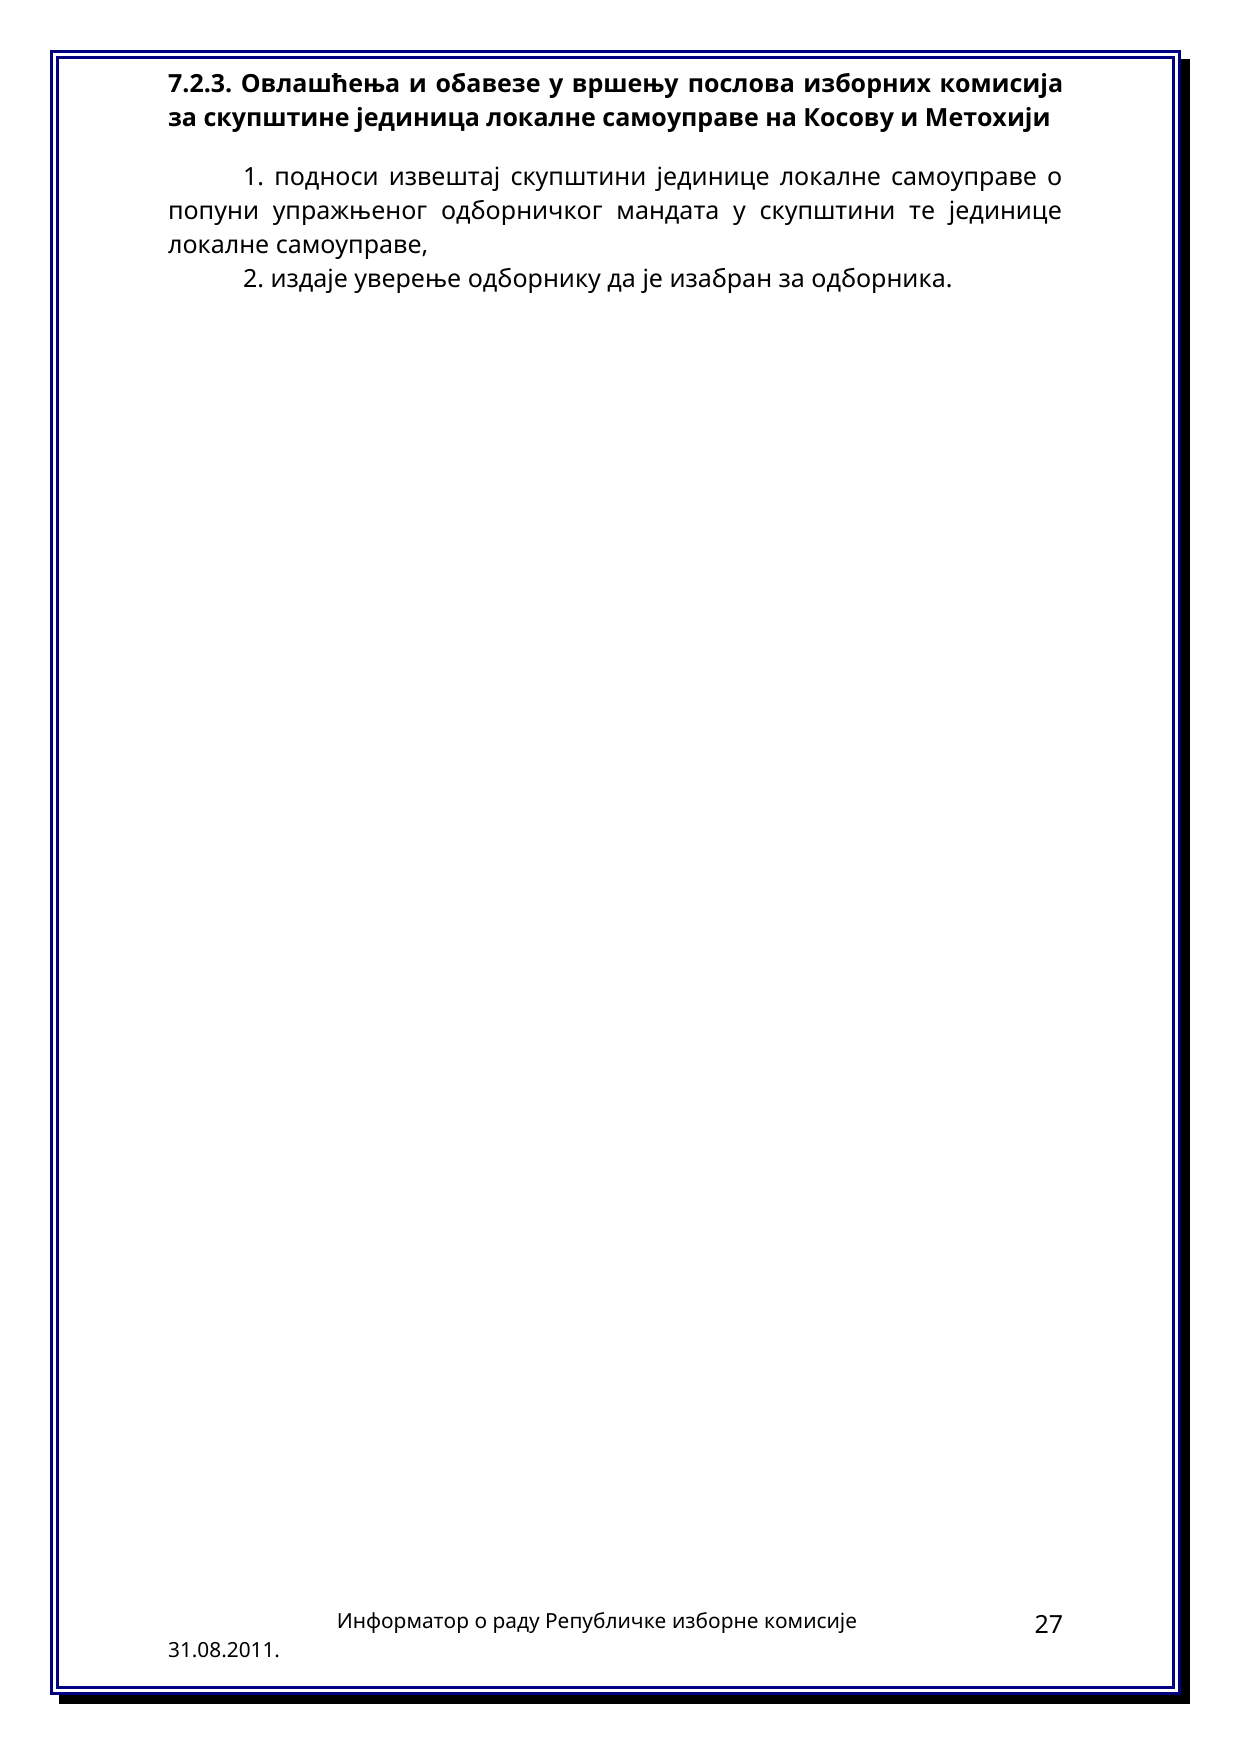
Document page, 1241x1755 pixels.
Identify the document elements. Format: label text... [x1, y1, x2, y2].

text 2. издаје уверење одборнику да је изабран за одборника. [168, 261, 1063, 295]
text 1. подноси извештај скупштини јединице локалне самоуправе о попуни упражњеног одборничког мандата у скупштини те јединице локалне самоуправе, [168, 159, 1063, 261]
subtitle 7.2.3. Овлашћења и обавезе у вршењу послова изборних комисија за скупштине јединица локалне самоуправе на Косову и Метохији [168, 66, 1063, 134]
